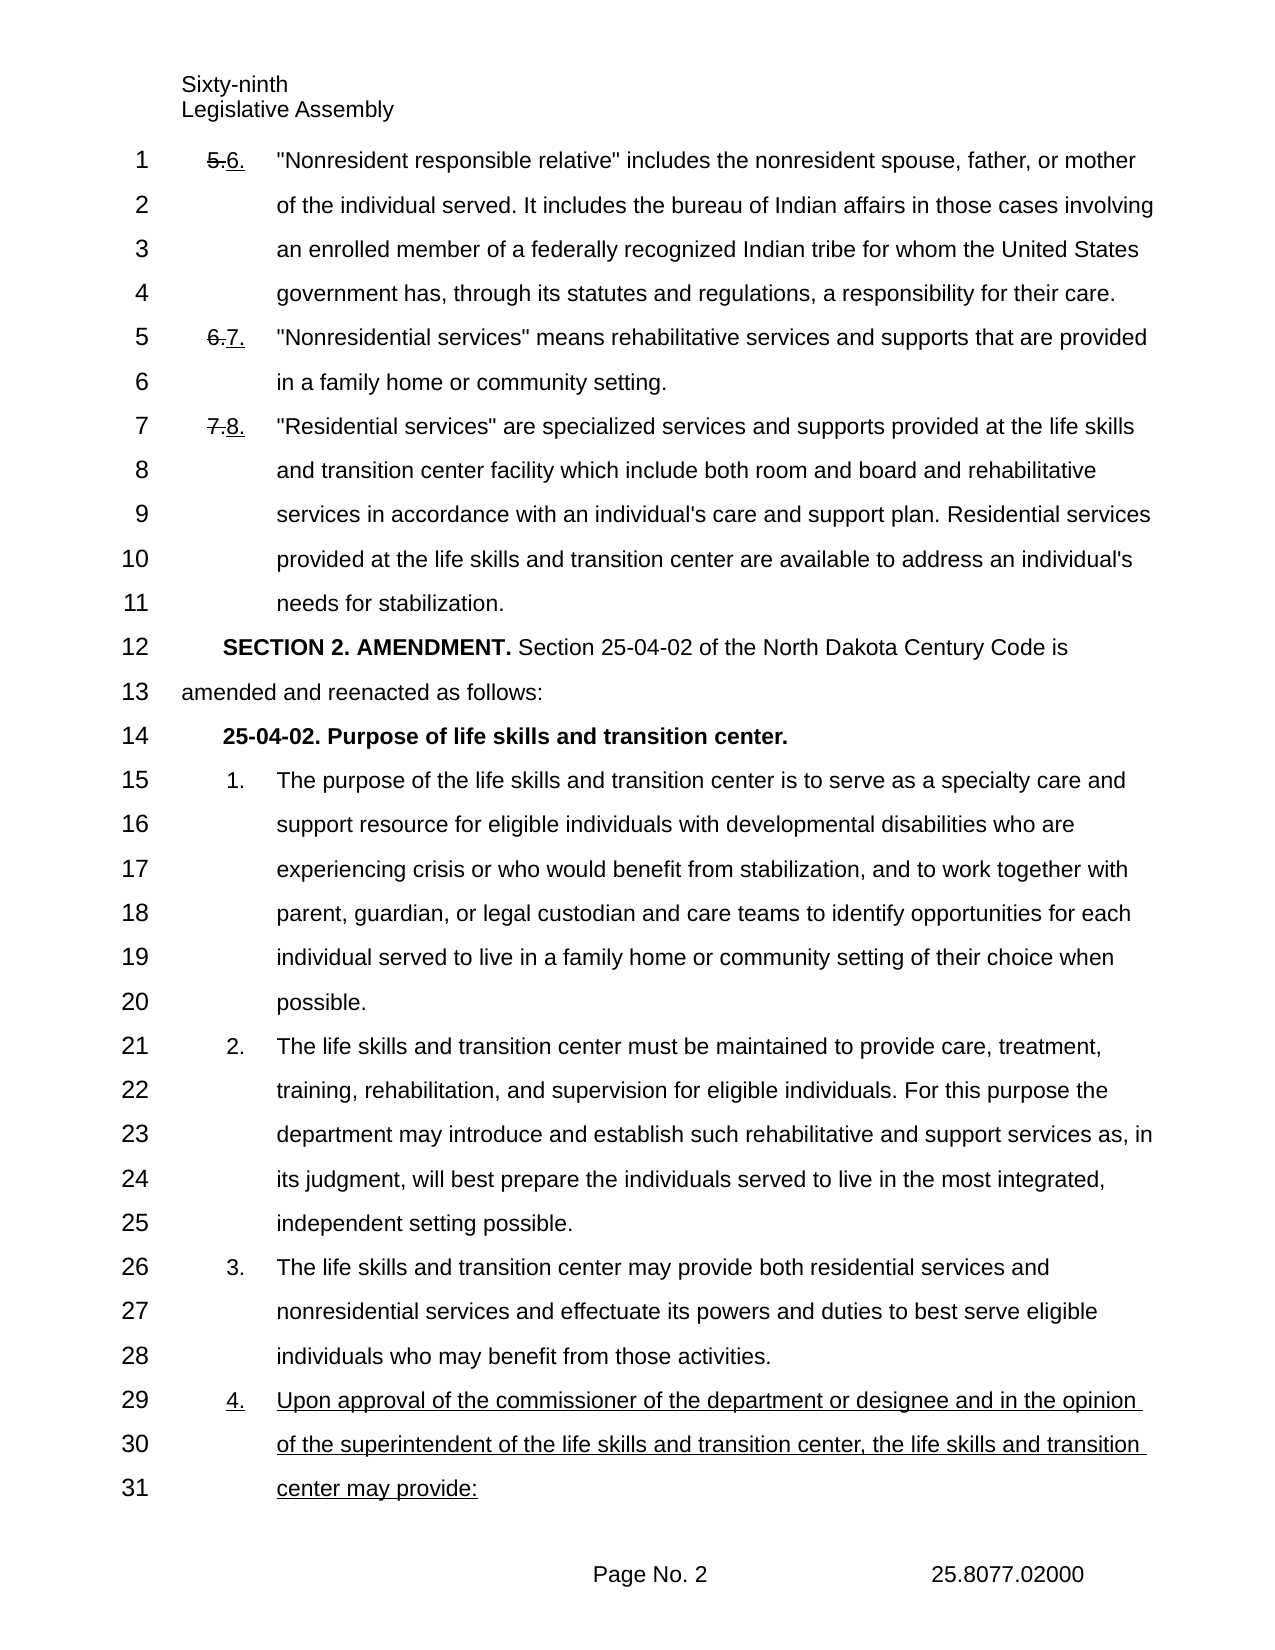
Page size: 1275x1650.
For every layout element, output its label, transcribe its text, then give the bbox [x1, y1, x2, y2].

text 6.7. "Nonresidential services" means rehabilitative services and supports that are provided in a family home or community setting. [181, 310, 1154, 399]
text 3. The life skills and transition center may provide both residential services and nonresidential services and effectuate its powers and duties to best serve eligible individuals who may benefit from those activities. [181, 1240, 1154, 1373]
text 5.6. "Nonresident responsible relative" includes the nonresident spouse, father, or mother of the individual served. It includes the bureau of Indian affairs in those cases involving an enrolled member of a federally recognized Indian tribe for whom the United States government has, through its statutes and regulations, a responsibility for their care. [181, 133, 1154, 310]
text SECTION 2. AMENDMENT. Section 25‑04‑02 of the North Dakota Century Code is amended and reenacted as follows: [181, 620, 1154, 709]
text 2. The life skills and transition center must be maintained to provide care, treatment, training, rehabilitation, and supervision for eligible individuals. For this purpose the department may introduce and establish such rehabilitative and support services as, in its judgment, will best prepare the individuals served to live in the most integrated, independent setting possible. [181, 1019, 1154, 1240]
text 7.8. "Residential services" are specialized services and supports provided at the life skills and transition center facility which include both room and board and rehabilitative services in accordance with an individual's care and support plan. Residential services provided at the life skills and transition center are available to address an individual's needs for stabilization. [181, 399, 1154, 620]
text 1. The purpose of the life skills and transition center is to serve as a specialty care and support resource for eligible individuals with developmental disabilities who are experiencing crisis or who would benefit from stabilization, and to work together with parent, guardian, or legal custodian and care teams to identify opportunities for each individual served to live in a family home or community setting of their choice when possible. [181, 753, 1154, 1019]
subtitle 25‑04‑02. Purpose of life skills and transition center. [181, 709, 1154, 753]
text 4. Upon approval of the commissioner of the department or designee and in the opinion of the superintendent of the life skills and transition center, the life skills and transition center may provide: [181, 1373, 1154, 1506]
